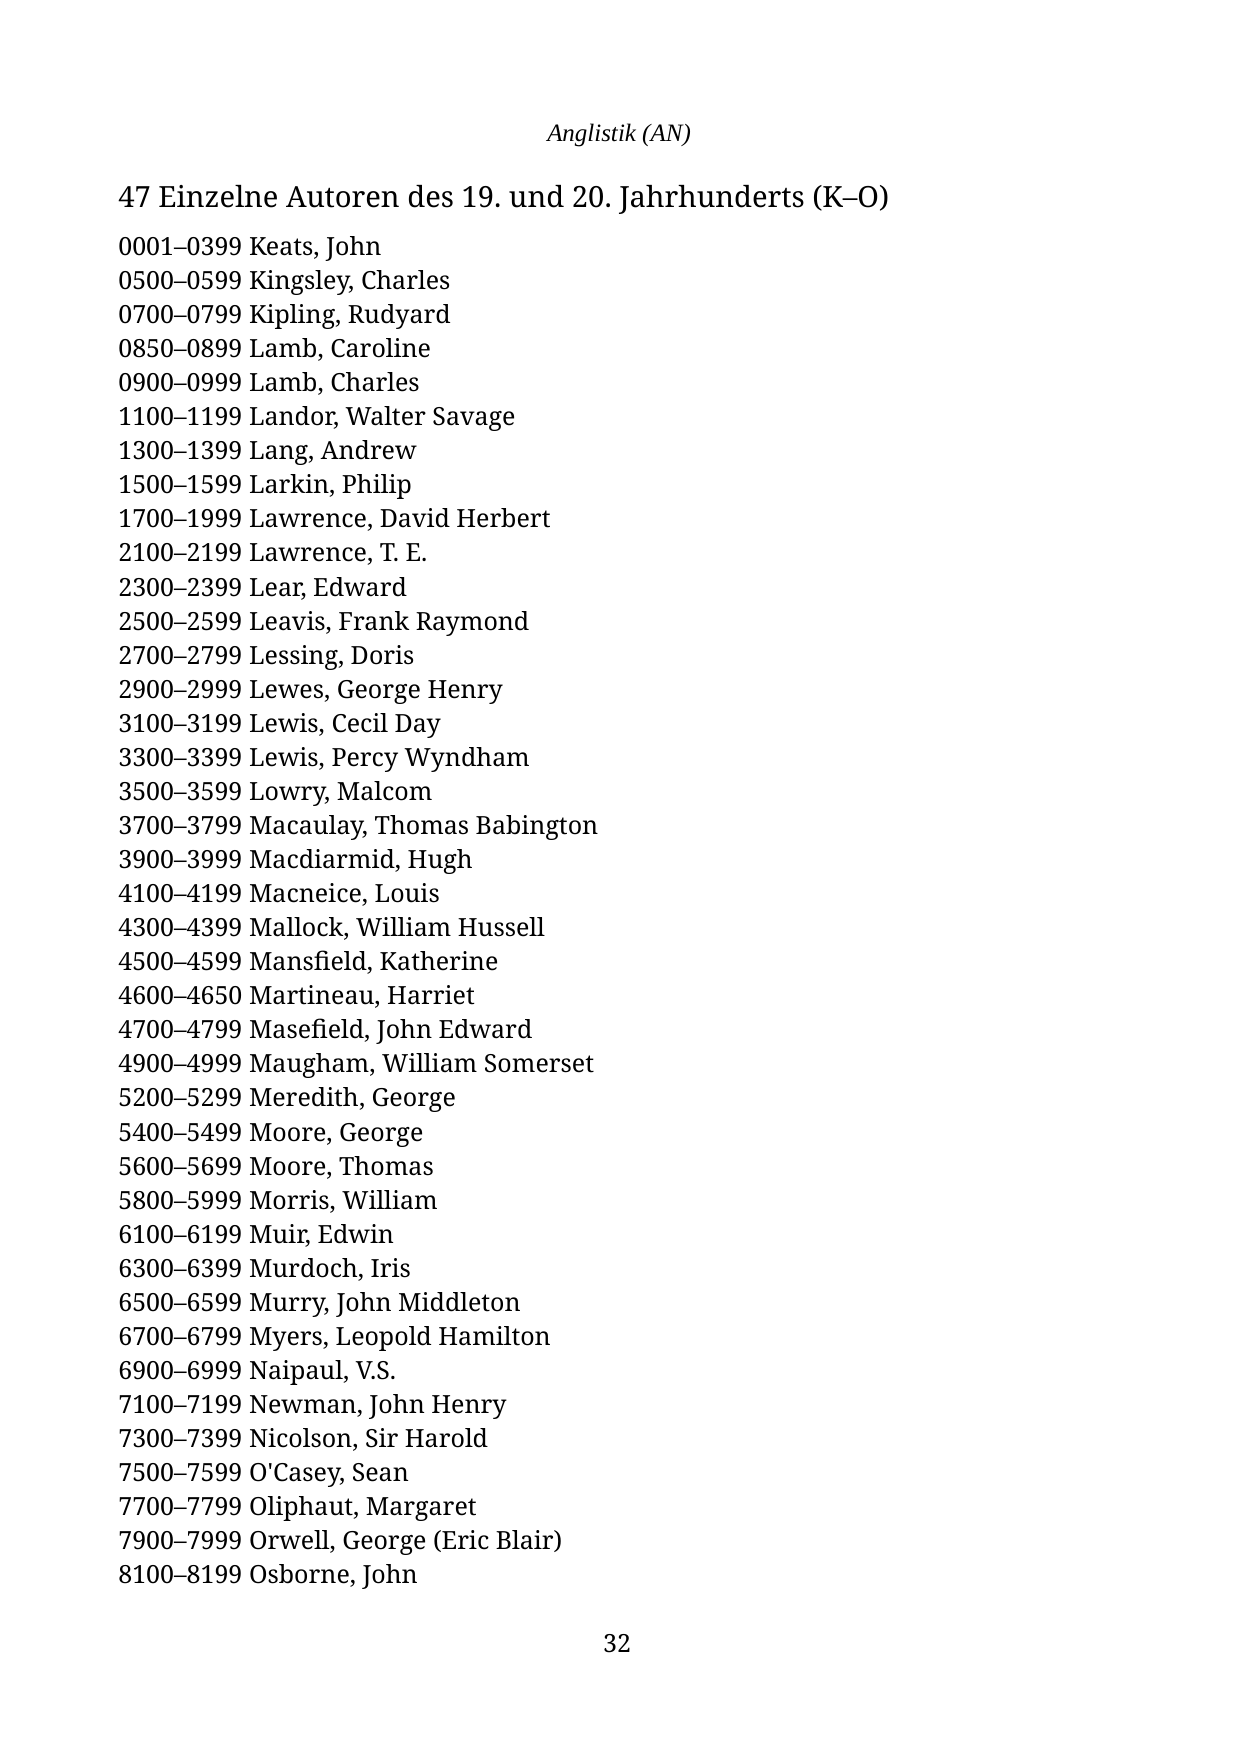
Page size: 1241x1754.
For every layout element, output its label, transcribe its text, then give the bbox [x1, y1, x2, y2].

text 6100–6199 Muir, Edwin [118, 1216, 1122, 1250]
text 7500–7599 O'Casey, Sean [118, 1455, 1122, 1489]
text 5800–5999 Morris, William [118, 1182, 1122, 1216]
text 5600–5699 Moore, Thomas [118, 1148, 1122, 1182]
text 0500–0599 Kingsley, Charles [118, 263, 1122, 297]
text 0001–0399 Keats, John [118, 228, 1122, 263]
text 1500–1599 Larkin, Philip [118, 467, 1122, 501]
text 6500–6599 Murry, John Middleton [118, 1284, 1122, 1318]
text 7100–7199 Newman, John Henry [118, 1387, 1122, 1421]
text 2900–2999 Lewes, George Henry [118, 671, 1122, 705]
text 4300–4399 Mallock, William Hussell [118, 910, 1122, 944]
text 0900–0999 Lamb, Charles [118, 365, 1122, 399]
text 6700–6799 Myers, Leopold Hamilton [118, 1318, 1122, 1353]
text 6900–6999 Naipaul, V.S. [118, 1353, 1122, 1387]
text 5200–5299 Meredith, George [118, 1080, 1122, 1114]
text 3100–3199 Lewis, Cecil Day [118, 705, 1122, 739]
text 4900–4999 Maugham, William Somerset [118, 1046, 1122, 1080]
text 2500–2599 Leavis, Frank Raymond [118, 603, 1122, 637]
text 3700–3799 Macaulay, Thomas Babington [118, 808, 1122, 842]
text 2300–2399 Lear, Edward [118, 569, 1122, 603]
text 5400–5499 Moore, George [118, 1114, 1122, 1148]
text 7700–7799 Oliphaut, Margaret [118, 1489, 1122, 1523]
text 4100–4199 Macneice, Louis [118, 876, 1122, 910]
text 1300–1399 Lang, Andrew [118, 433, 1122, 467]
text 3900–3999 Macdiarmid, Hugh [118, 842, 1122, 876]
text 7300–7399 Nicolson, Sir Harold [118, 1421, 1122, 1455]
text 6300–6399 Murdoch, Iris [118, 1250, 1122, 1284]
text 8100–8199 Osborne, John [118, 1557, 1122, 1591]
text 4500–4599 Mansfield, Katherine [118, 944, 1122, 978]
subtitle 47 Einzelne Autoren des 19. und 20. Jahrhunderts (K–O) [118, 176, 1122, 216]
text 3300–3399 Lewis, Percy Wyndham [118, 739, 1122, 773]
text 4600–4650 Martineau, Harriet [118, 978, 1122, 1012]
text 7900–7999 Orwell, George (Eric Blair) [118, 1523, 1122, 1557]
text 1100–1199 Landor, Walter Savage [118, 399, 1122, 433]
text 1700–1999 Lawrence, David Herbert [118, 501, 1122, 535]
text 2700–2799 Lessing, Doris [118, 637, 1122, 671]
text 0850–0899 Lamb, Caroline [118, 331, 1122, 365]
text 2100–2199 Lawrence, T. E. [118, 535, 1122, 569]
text 4700–4799 Masefield, John Edward [118, 1012, 1122, 1046]
text 3500–3599 Lowry, Malcom [118, 773, 1122, 808]
text 0700–0799 Kipling, Rudyard [118, 297, 1122, 331]
